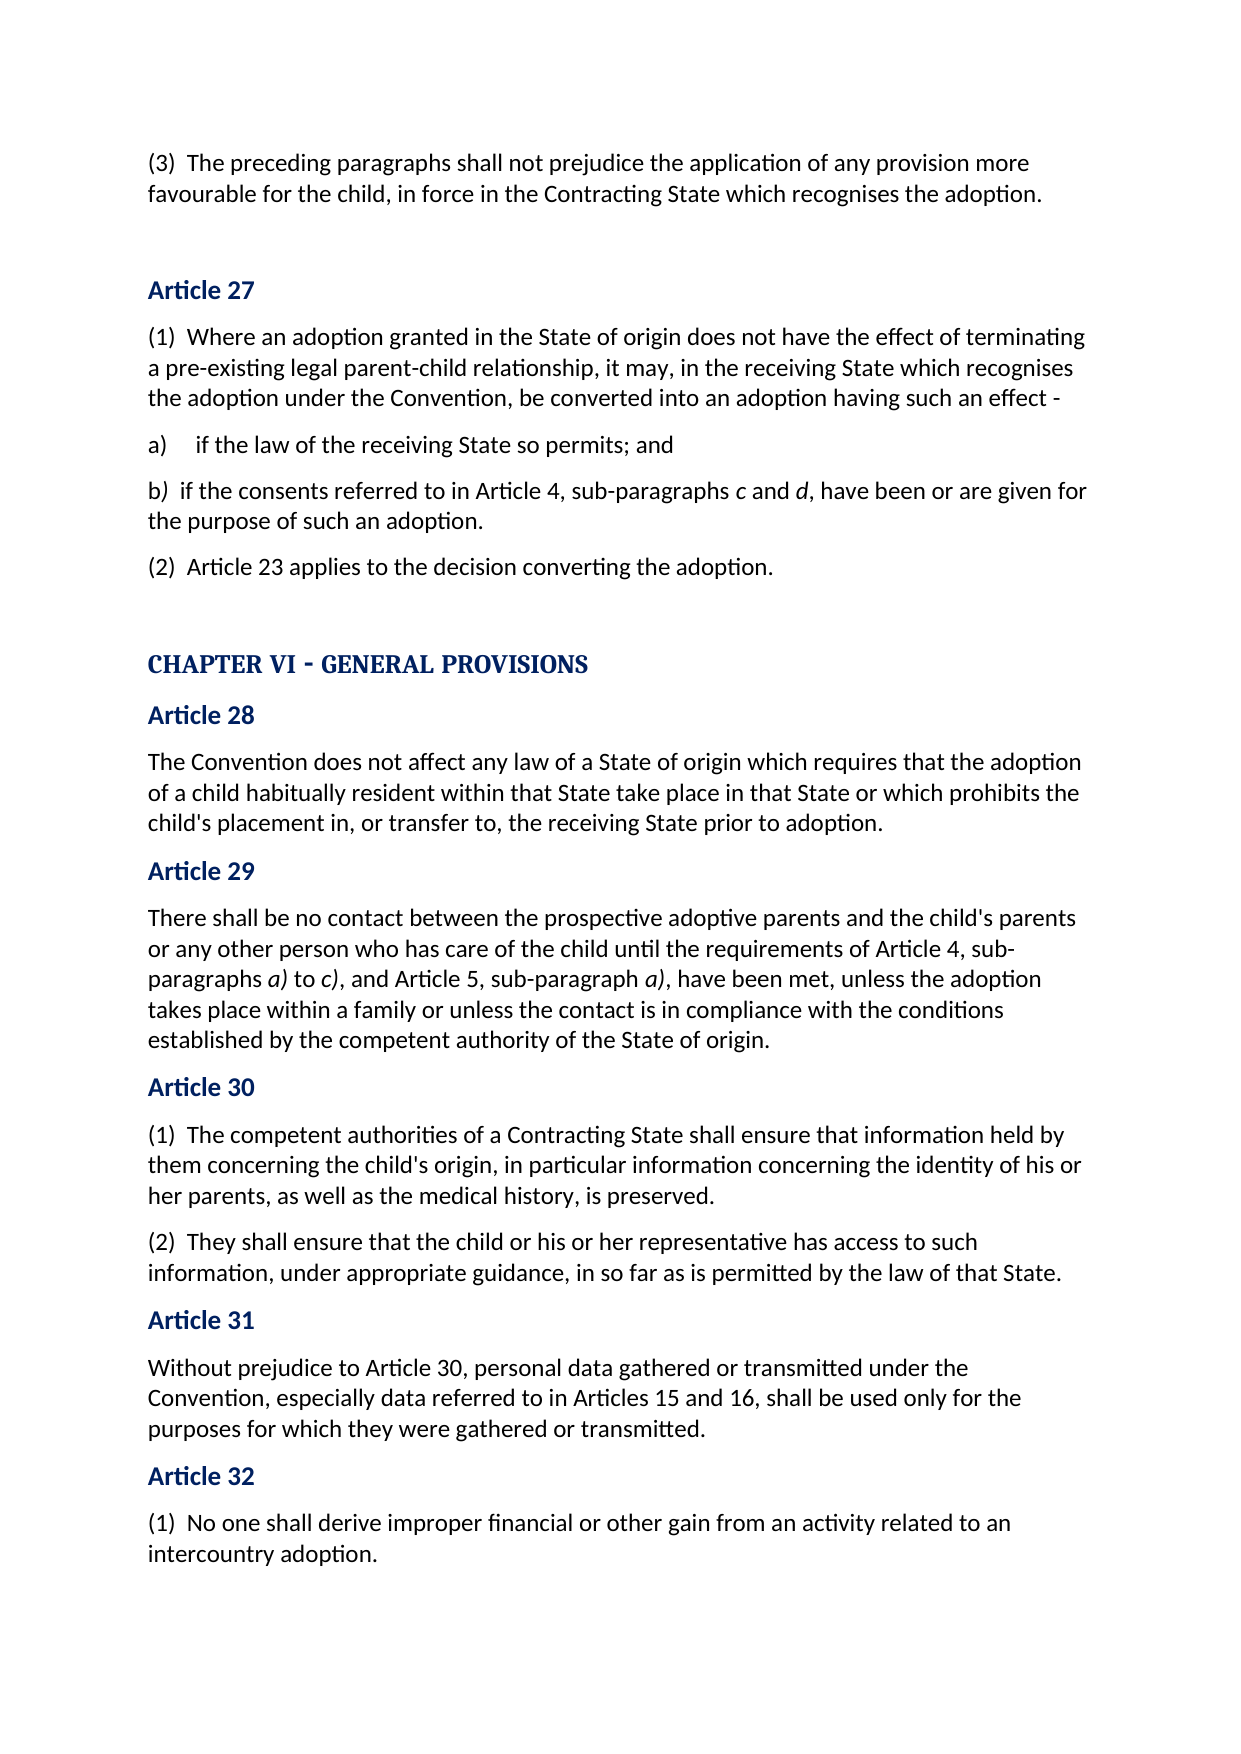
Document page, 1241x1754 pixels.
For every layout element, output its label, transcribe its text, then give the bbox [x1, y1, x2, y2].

text a) if the law of the receiving State so permits; and [148, 429, 1093, 459]
text Article 27 [148, 273, 1093, 306]
text There shall be no contact between the prospective adoptive parents and the child's parents or any other person who has care of the child until the requirements of Article 4, sub-paragraphs a) to c), and Article 5, sub-paragraph a), have been met, unless the adoption takes place within a family or unless the contact is in compliance with the conditions established by the competent authority of the State of origin. [148, 902, 1093, 1055]
text Article 29 [148, 854, 1093, 887]
text (1) No one shall derive improper financial or other gain from an activity related to an intercountry adoption. [148, 1507, 1093, 1568]
text chapter vi - general provisions [148, 644, 1093, 682]
text Article 30 [148, 1071, 1093, 1103]
text (1) The competent authorities of a Contracting State shall ensure that information held by them concerning the child's origin, in particular information concerning the identity of his or her parents, as well as the medical history, is preserved. [148, 1119, 1093, 1211]
text Article 32 [148, 1459, 1093, 1492]
text Article 31 [148, 1303, 1093, 1336]
text (2) Article 23 applies to the decision converting the adoption. [148, 552, 1093, 582]
text The Convention does not affect any law of a State of origin which requires that the adoption of a child habitually resident within that State take place in that State or which prohibits the child's placement in, or transfer to, the receiving State prior to adoption. [148, 746, 1093, 838]
text Without prejudice to Article 30, personal data gathered or transmitted under the Convention, especially data referred to in Articles 15 and 16, shall be used only for the purposes for which they were gathered or transmitted. [148, 1352, 1093, 1443]
text b) if the consents referred to in Article 4, sub-paragraphs c and d, have been or are given for the purpose of such an adoption. [148, 475, 1093, 536]
text (1) Where an adoption granted in the State of origin does not have the effect of terminating a pre-existing legal parent-child relationship, it may, in the receiving State which recognises the adoption under the Convention, be converted into an adoption having such an effect - [148, 322, 1093, 413]
text (2) They shall ensure that the child or his or her representative has access to such information, under appropriate guidance, in so far as is permitted by the law of that State. [148, 1226, 1093, 1287]
text Article 28 [148, 698, 1093, 731]
text (3) The preceding paragraphs shall not prejudice the application of any provision more favourable for the child, in force in the Contracting State which recognises the adoption. [148, 148, 1093, 209]
